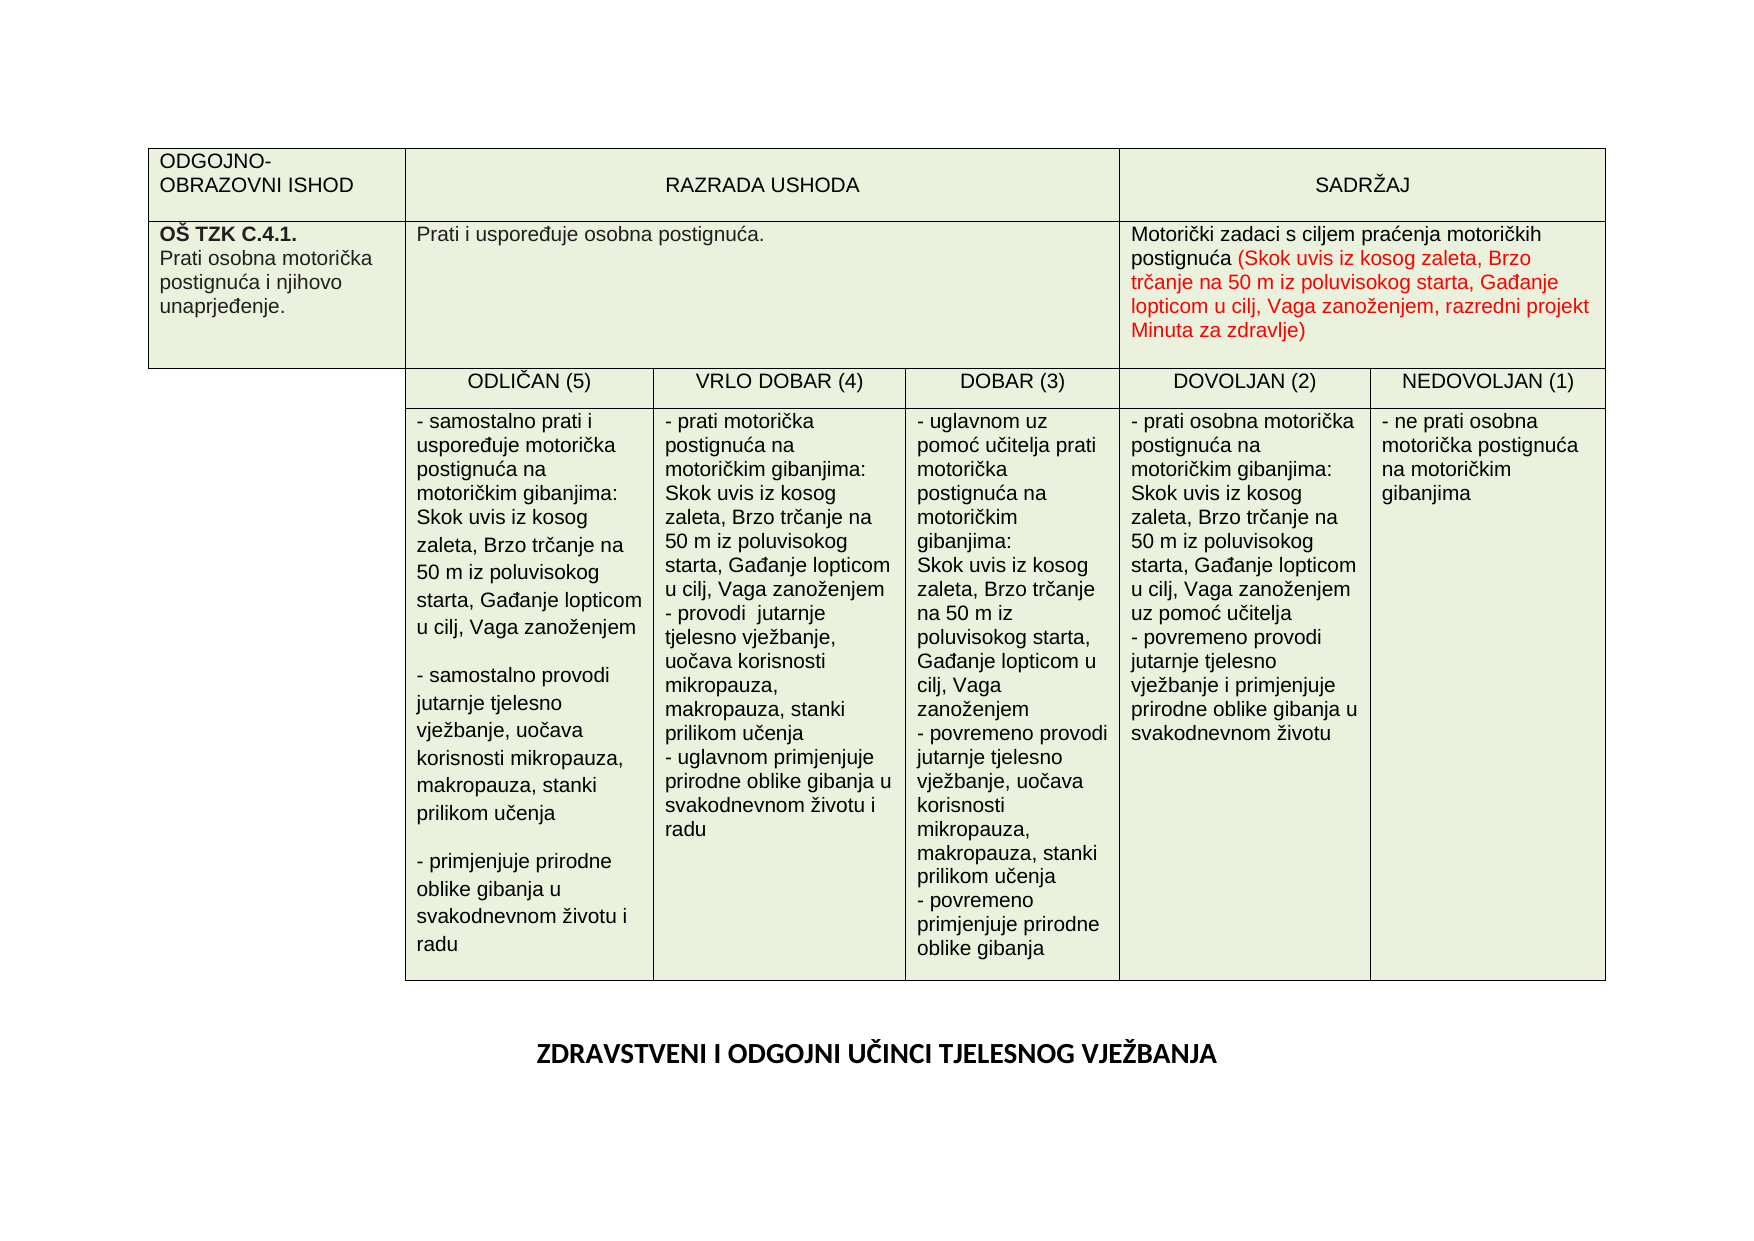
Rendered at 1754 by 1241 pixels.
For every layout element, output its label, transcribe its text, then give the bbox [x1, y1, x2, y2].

text ZDRAVSTVENI I ODGOJNI UČINCI TJELESNOG VJEŽBANJA [148, 1035, 1606, 1070]
table_cell Prati i uspoređuje osobna postignuća. [406, 222, 1119, 368]
table_cell DOBAR (3) [906, 369, 1119, 408]
table_cell Motorički zadaci s ciljem praćenja motoričkih postignuća (Skok uvis iz kosog zaleta, Brzo trčanje na 50 m iz poluvisokog starta, Gađanje lopticom u cilj, Vaga zanoženjem, razredni projekt Minuta za zdravlje) [1120, 222, 1605, 368]
table_header RAZRADA USHODA [406, 149, 1119, 221]
table_cell [148, 408, 405, 980]
table_cell OŠ TZK C.4.1. Prati osobna motorička postignuća i njihovo unaprjeđenje. [149, 222, 405, 368]
table_cell - uglavnom uz pomoć učitelja prati motorička postignuća na motoričkim gibanjima: Skok uvis iz kosog zaleta, Brzo trčanje na 50 m iz poluvisokog starta, Gađanje lopticom u cilj, Vaga zanoženjem - povremeno provodi jutarnje tjelesno vježbanje, uočava korisnosti mikropauza, makropauza, stanki prilikom učenja - povremeno primjenjuje prirodne oblike gibanja [906, 409, 1119, 980]
table_cell - prati motorička postignuća na motoričkim gibanjima: Skok uvis iz kosog zaleta, Brzo trčanje na 50 m iz poluvisokog starta, Gađanje lopticom u cilj, Vaga zanoženjem - provodi jutarnje tjelesno vježbanje, uočava korisnosti mikropauza, makropauza, stanki prilikom učenja - uglavnom primjenjuje prirodne oblike gibanja u svakodnevnom životu i radu [654, 409, 905, 980]
table_cell NEDOVOLJAN (1) [1371, 369, 1605, 408]
table_header ODGOJNO-OBRAZOVNI ISHOD [149, 149, 405, 221]
table_cell VRLO DOBAR (4) [654, 369, 905, 408]
table_cell - samostalno prati i uspoređuje motorička postignuća na motoričkim gibanjima: Skok uvis iz kosog zaleta, Brzo trčanje na 50 m iz poluvisokog starta, Gađanje lopticom u cilj, Vaga zanoženjem - samostalno provodi jutarnje tjelesno vježbanje, uočava korisnosti mikropauza, makropauza, stanki prilikom učenja - primjenjuje prirodne oblike gibanja u svakodnevnom životu i radu [406, 409, 653, 980]
table_cell [148, 369, 405, 408]
table_cell ODLIČAN (5) [406, 369, 653, 408]
table_header SADRŽAJ [1120, 149, 1605, 221]
table_cell - prati osobna motorička postignuća na motoričkim gibanjima: Skok uvis iz kosog zaleta, Brzo trčanje na 50 m iz poluvisokog starta, Gađanje lopticom u cilj, Vaga zanoženjem uz pomoć učitelja - povremeno provodi jutarnje tjelesno vježbanje i primjenjuje prirodne oblike gibanja u svakodnevnom životu [1120, 409, 1370, 980]
table_cell - ne prati osobna motorička postignuća na motoričkim gibanjima [1371, 409, 1605, 980]
table_cell DOVOLJAN (2) [1120, 369, 1370, 408]
